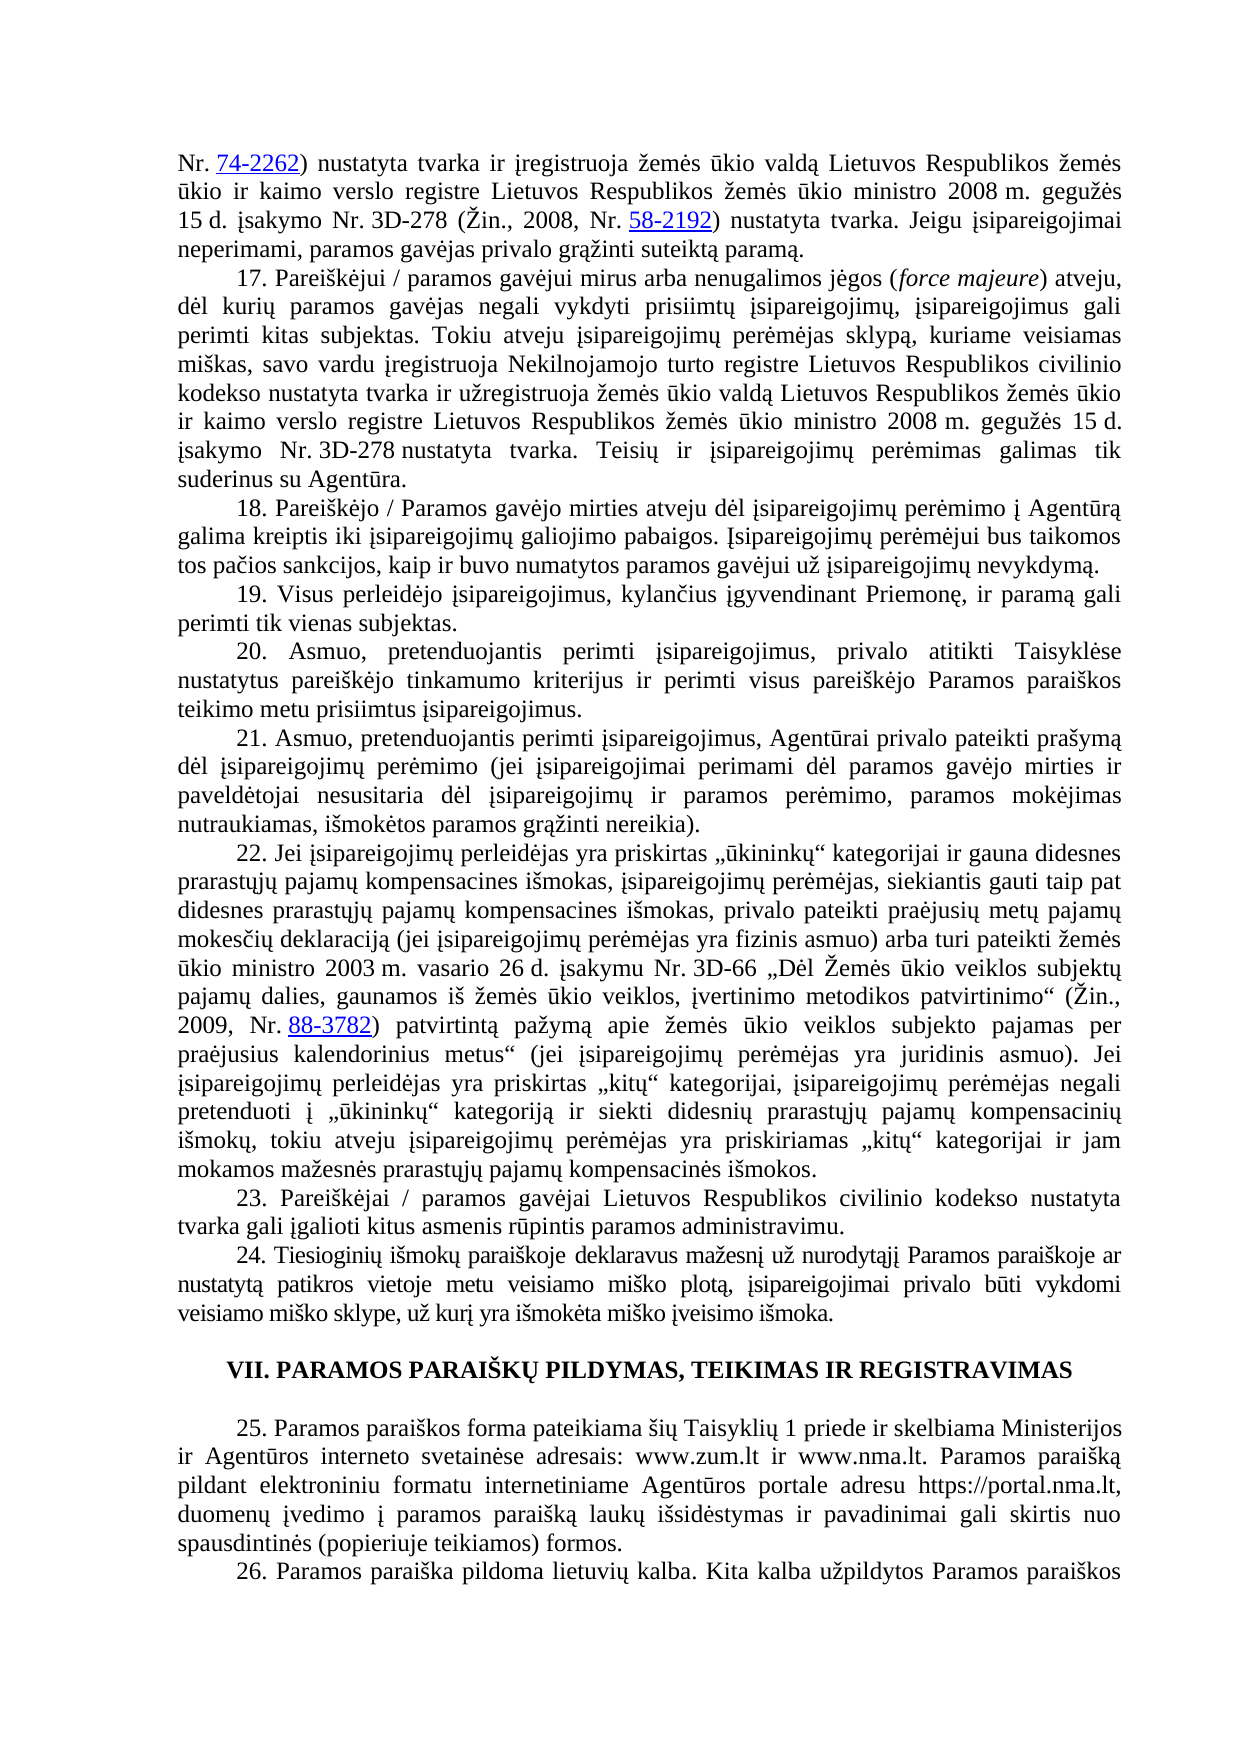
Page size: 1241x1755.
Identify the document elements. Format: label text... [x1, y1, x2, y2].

text 17. Pareiškėjui / paramos gavėjui mirus arba nenugalimos jėgos (force majeure) atveju, dėl kurių paramos gavėjas negali vykdyti prisiimtų įsipareigojimų, įsipareigojimus gali perimti kitas subjektas. Tokiu atveju įsipareigojimų perėmėjas sklypą, kuriame veisiamas miškas, savo vardu įregistruoja Nekilnojamojo turto registre Lietuvos Respublikos civilinio kodekso nustatyta tvarka ir užregistruoja žemės ūkio valdą Lietuvos Respublikos žemės ūkio ir kaimo verslo registre Lietuvos Respublikos žemės ūkio ministro 2008 m. gegužės 15 d. įsakymo Nr. 3D-278 nustatyta tvarka. Teisių ir įsipareigojimų perėmimas galimas tik suderinus su Agentūra. [177, 263, 1122, 493]
text 20. Asmuo, pretenduojantis perimti įsipareigojimus, privalo atitikti Taisyklėse nustatytus pareiškėjo tinkamumo kriterijus ir perimti visus pareiškėjo Paramos paraiškos teikimo metu prisiimtus įsipareigojimus. [177, 636, 1122, 723]
text 18. Pareiškėjo / Paramos gavėjo mirties atveju dėl įsipareigojimų perėmimo į Agentūrą galima kreiptis iki įsipareigojimų galiojimo pabaigos. Įsipareigojimų perėmėjui bus taikomos tos pačios sankcijos, kaip ir buvo numatytos paramos gavėjui už įsipareigojimų nevykdymą. [177, 493, 1122, 579]
text 19. Visus perleidėjo įsipareigojimus, kylančius įgyvendinant Priemonę, ir paramą gali perimti tik vienas subjektas. [177, 579, 1122, 636]
text 24. Tiesioginių išmokų paraiškoje deklaravus mažesnį už nurodytąjį Paramos paraiškoje ar nustatytą patikros vietoje metu veisiamo miško plotą, įsipareigojimai privalo būti vykdomi veisiamo miško sklype, už kurį yra išmokėta miško įveisimo išmoka. [177, 1240, 1122, 1326]
text Nr. 74-2262) nustatyta tvarka ir įregistruoja žemės ūkio valdą Lietuvos Respublikos žemės ūkio ir kaimo verslo registre Lietuvos Respublikos žemės ūkio ministro 2008 m. gegužės 15 d. įsakymo Nr. 3D-278 (Žin., 2008, Nr. 58-2192) nustatyta tvarka. Jeigu įsipareigojimai neperimami, paramos gavėjas privalo grąžinti suteiktą paramą. [177, 148, 1122, 263]
text 21. Asmuo, pretenduojantis perimti įsipareigojimus, Agentūrai privalo pateikti prašymą dėl įsipareigojimų perėmimo (jei įsipareigojimai perimami dėl paramos gavėjo mirties ir paveldėtojai nesusitaria dėl įsipareigojimų ir paramos perėmimo, paramos mokėjimas nutraukiamas, išmokėtos paramos grąžinti nereikia). [177, 723, 1122, 838]
text 25. Paramos paraiškos forma pateikiama šių Taisyklių 1 priede ir skelbiama Ministerijos ir Agentūros interneto svetainėse adresais: www.zum.lt ir www.nma.lt. Paramos paraišką pildant elektroniniu formatu internetiniame Agentūros portale adresu https://portal.nma.lt, duomenų įvedimo į paramos paraišką laukų išsidėstymas ir pavadinimai gali skirtis nuo spausdintinės (popieriuje teikiamos) formos. [177, 1413, 1122, 1556]
text 23. Pareiškėjai / paramos gavėjai Lietuvos Respublikos civilinio kodekso nustatyta tvarka gali įgalioti kitus asmenis rūpintis paramos administravimu. [177, 1183, 1122, 1240]
text 22. Jei įsipareigojimų perleidėjas yra priskirtas „ūkininkų“ kategorijai ir gauna didesnes prarastųjų pajamų kompensacines išmokas, įsipareigojimų perėmėjas, siekiantis gauti taip pat didesnes prarastųjų pajamų kompensacines išmokas, privalo pateikti praėjusių metų pajamų mokesčių deklaraciją (jei įsipareigojimų perėmėjas yra fizinis asmuo) arba turi pateikti žemės ūkio ministro 2003 m. vasario 26 d. įsakymu Nr. 3D-66 „Dėl Žemės ūkio veiklos subjektų pajamų dalies, gaunamos iš žemės ūkio veiklos, įvertinimo metodikos patvirtinimo“ (Žin., 2009, Nr. 88-3782) patvirtintą pažymą apie žemės ūkio veiklos subjekto pajamas per praėjusius kalendorinius metus“ (jei įsipareigojimų perėmėjas yra juridinis asmuo). Jei įsipareigojimų perleidėjas yra priskirtas „kitų“ kategorijai, įsipareigojimų perėmėjas negali pretenduoti į „ūkininkų“ kategoriją ir siekti didesnių prarastųjų pajamų kompensacinių išmokų, tokiu atveju įsipareigojimų perėmėjas yra priskiriamas „kitų“ kategorijai ir jam mokamos mažesnės prarastųjų pajamų kompensacinės išmokos. [177, 838, 1122, 1183]
text VII. PARAMOS PARAIŠKŲ PILDYMAS, TEIKIMAS IR REGISTRAVIMAS [177, 1355, 1122, 1384]
text 26. Paramos paraiška pildoma lietuvių kalba. Kita kalba užpildytos Paramos paraiškos [177, 1556, 1122, 1585]
